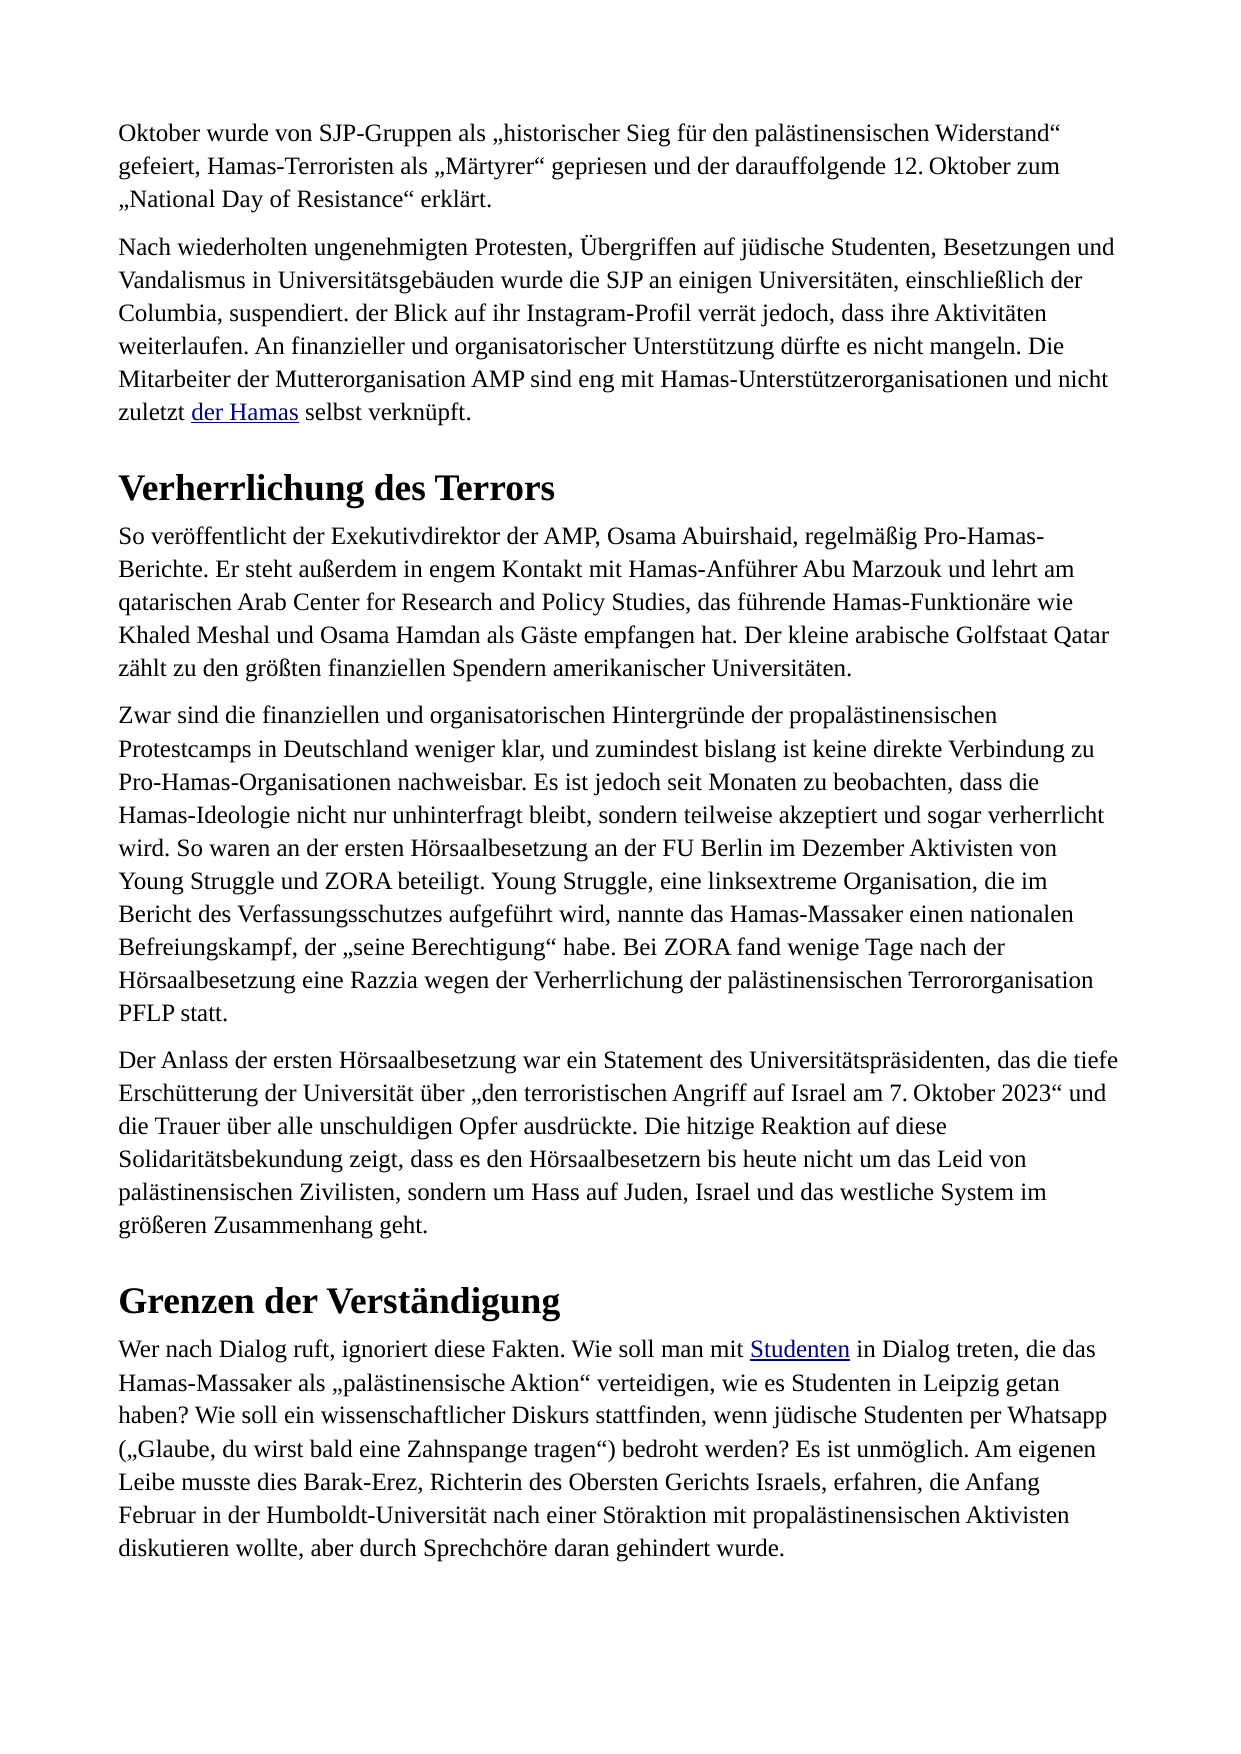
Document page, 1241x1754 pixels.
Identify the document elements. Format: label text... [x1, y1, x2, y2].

text So veröffentlicht der Exekutivdirektor der AMP, Osama Abuirshaid, regelmäßig Pro-Hamas-Berichte. Er steht außerdem in engem Kontakt mit Hamas-Anführer Abu Marzouk und lehrt am qatarischen Arab Center for Research and Policy Studies, das führende Hamas-Funktionäre wie Khaled Meshal und Osama Hamdan als Gäste empfangen hat. Der kleine arabische Golfstaat Qatar zählt zu den größten finanziellen Spendern amerikanischer Universitäten. [118, 521, 1122, 682]
text Wer nach Dialog ruft, ignoriert diese Fakten. Wie soll man mit Studenten in Dialog treten, die das Hamas-Massaker als „palästinensische Aktion“ verteidigen, wie es Studenten in Leipzig getan haben? Wie soll ein wissenschaftlicher Diskurs stattfinden, wenn jüdische Studenten per Whatsapp („Glaube, du wirst bald eine Zahnspange tragen“) bedroht werden? Es ist unmöglich. Am eigenen Leibe musste dies Barak-Erez, Richterin des Obersten Gerichts Israels, erfahren, die Anfang Februar in der Humboldt-Universität nach einer Störaktion mit propalästinensischen Aktivisten diskutieren wollte, aber durch Sprechchöre daran gehindert wurde. [118, 1334, 1122, 1561]
text Der Anlass der ersten Hörsaalbesetzung war ein Statement des Universitätspräsidenten, das die tiefe Erschütterung der Universität über „den terroristischen Angriff auf Israel am 7. Oktober 2023“ und die Trauer über alle unschuldigen Opfer ausdrückte. Die hitzige Reaktion auf diese Solidaritätsbekundung zeigt, dass es den Hörsaalbesetzern bis heute nicht um das Leid von palästinensischen Zivilisten, sondern um Hass auf Juden, Israel und das westliche System im größeren Zusammenhang geht. [118, 1045, 1122, 1239]
subtitle Grenzen der Verständigung [118, 1279, 1122, 1322]
subtitle Verherrlichung des Terrors [118, 465, 1122, 508]
text Nach wiederholten ungenehmigten Protesten, Übergriffen auf jüdische Studenten, Besetzungen und Vandalismus in Universitätsgebäuden wurde die SJP an einigen Universitäten, einschließlich der Columbia, suspendiert. der Blick auf ihr Instagram-Profil verrät jedoch, dass ihre Aktivitäten weiterlaufen. An finanzieller und organisatorischer Unterstützung dürfte es nicht mangeln. Die Mitarbeiter der Mutterorganisation AMP sind eng mit Hamas-Unterstützerorganisationen und nicht zuletzt der Hamas selbst verknüpft. [118, 232, 1122, 426]
text Zwar sind die finanziellen und organisatorischen Hintergründe der propalästinensischen Protestcamps in Deutschland weniger klar, und zumindest bislang ist keine direkte Verbindung zu Pro-Hamas-Organisationen nachweisbar. Es ist jedoch seit Monaten zu beobachten, dass die Hamas-Ideologie nicht nur unhinterfragt bleibt, sondern teilweise akzeptiert und sogar verherrlicht wird. So waren an der ersten Hörsaalbesetzung an der FU Berlin im Dezember Aktivisten von Young Struggle und ZORA beteiligt. Young Struggle, eine linksextreme Organisation, die im Bericht des Verfassungsschutzes aufgeführt wird, nannte das Hamas-Massaker einen nationalen Befreiungskampf, der „seine Berechtigung“ habe. Bei ZORA fand wenige Tage nach der Hörsaalbesetzung eine Razzia wegen der Verherrlichung der palästinensischen Terrororganisation PFLP statt. [118, 701, 1122, 1027]
text Oktober wurde von SJP-Gruppen als „historischer Sieg für den palästinensischen Widerstand“ gefeiert, Hamas-Terroristen als „Märtyrer“ gepriesen und der darauffolgende 12. Oktober zum „National Day of Resistance“ erklärt. [118, 118, 1122, 213]
